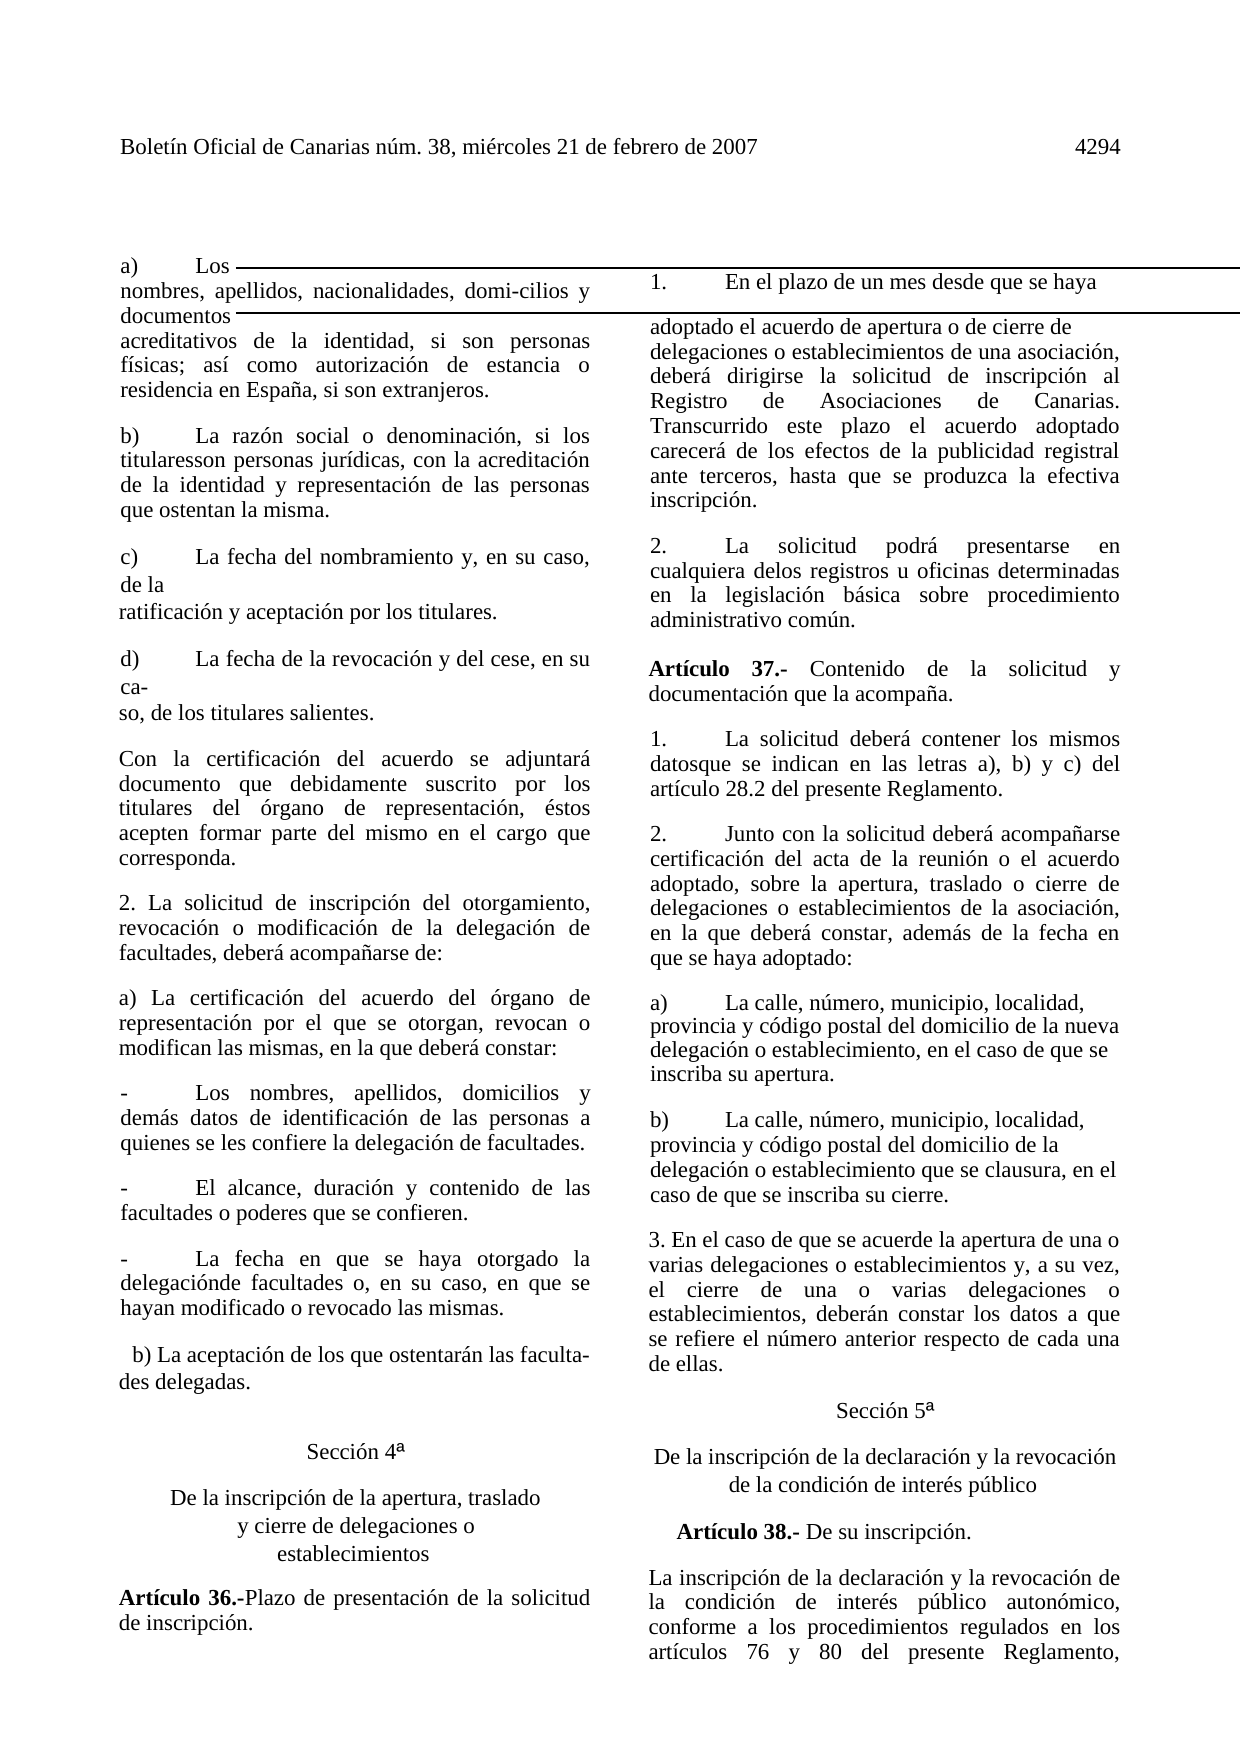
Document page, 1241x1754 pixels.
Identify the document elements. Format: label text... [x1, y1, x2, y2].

list La razón social o denominación, si los titularesson personas jurídicas, con la acreditación de la identidad y representación de las personas que ostentan la misma. [120, 423, 591, 522]
list Los nombres, apellidos, nacionalidades, domi-cilios y documentos acreditativos de la identidad, si son personas físicas; así como autorización de estancia o residencia en España, si son extranjeros. [120, 254, 591, 403]
text so, de los titulares salientes. [119, 701, 591, 726]
text Artículo 38.- De su inscripción. [676, 1520, 1121, 1544]
list La fecha del nombramiento y, en su caso, de la [120, 543, 591, 598]
text De la inscripción de la declaración y la revocación de la condición de interés público [652, 1443, 1118, 1497]
list Los nombres, apellidos, domicilios y demás datos de identificación de las personas a quienes se les confiere la delegación de facultades. [120, 1081, 591, 1155]
list La fecha de la revocación y del cese, en su ca- [120, 645, 591, 699]
list La solicitud deberá contener los mismos datosque se indican en las letras a), b) y c) del artículo 28.2 del presente Reglamento. [650, 727, 1121, 801]
list La solicitud podrá presentarse en cualquiera delos registros u oficinas determinadas en la legislación básica sobre procedimiento administrativo común. [650, 533, 1121, 633]
text De la inscripción de la apertura, traslado y cierre de delegaciones o establecimientos [162, 1484, 549, 1566]
text des delegadas. [119, 1369, 591, 1394]
text La inscripción de la declaración y la revocación de la condición de interés público autonómico, conforme a los procedimientos regulados en los artículos 76 y 80 del presente Reglamento, [648, 1565, 1121, 1664]
list La calle, número, municipio, localidad, provincia y código postal del domicilio de la nueva delegación o establecimiento, en el caso de que se inscriba su apertura. [650, 991, 1121, 1086]
text Sección 4ª [122, 1438, 589, 1464]
text ratificación y aceptación por los titulares. [119, 599, 591, 624]
list La calle, número, municipio, localidad, provincia y código postal del domicilio de la delegación o establecimiento que se clausura, en el caso de que se inscriba su cierre. [650, 1108, 1121, 1207]
text 3. En el caso de que se acuerde la apertura de una o varias delegaciones o establecimientos y, a su vez, el cierre de una o varias delegaciones o establecimientos, deberán constar los datos a que se refiere el número anterior respecto de cada una de ellas. [648, 1228, 1121, 1376]
list adoptado el acuerdo de apertura o de cierre de delegaciones o establecimientos de una asociación, deberá dirigirse la solicitud de inscripción al Registro de Asociaciones de Canarias. Transcurrido este plazo el acuerdo adoptado carecerá de los efectos de la publicidad registral ante terceros, hasta que se produzca la efectiva inscripción. [650, 314, 1121, 513]
text a) La certificación del acuerdo del órgano de representación por el que se otorgan, revocan o modifican las mismas, en la que deberá constar: [119, 986, 591, 1060]
text Con la certificación del acuerdo se adjuntará documento que debidamente suscrito por los titulares del órgano de representación, éstos acepten formar parte del mismo en el cargo que corresponda. [119, 746, 591, 870]
text b) La aceptación de los que ostentarán las faculta- [120, 1341, 590, 1368]
list En el plazo de un mes desde que se haya [650, 269, 1121, 312]
list Junto con la solicitud deberá acompañarse certificación del acta de la reunión o el acuerdo adoptado, sobre la apertura, traslado o cierre de delegaciones o establecimientos de la asociación, en la que deberá constar, además de la fecha en que se haya adoptado: [650, 822, 1121, 970]
text Artículo 37.- Contenido de la solicitud y documentación que la acompaña. [648, 657, 1121, 706]
list El alcance, duración y contenido de las facultades o poderes que se confieren. [120, 1176, 591, 1226]
text Sección 5ª [652, 1397, 1118, 1423]
list La fecha en que se haya otorgado la delegaciónde facultades o, en su caso, en que se hayan modificado o revocado las mismas. [120, 1246, 591, 1321]
text 2. La solicitud de inscripción del otorgamiento, revocación o modificación de la delegación de facultades, deberá acompañarse de: [119, 891, 591, 965]
text Artículo 36.-Plazo de presentación de la solicitud de inscripción. [119, 1586, 591, 1635]
